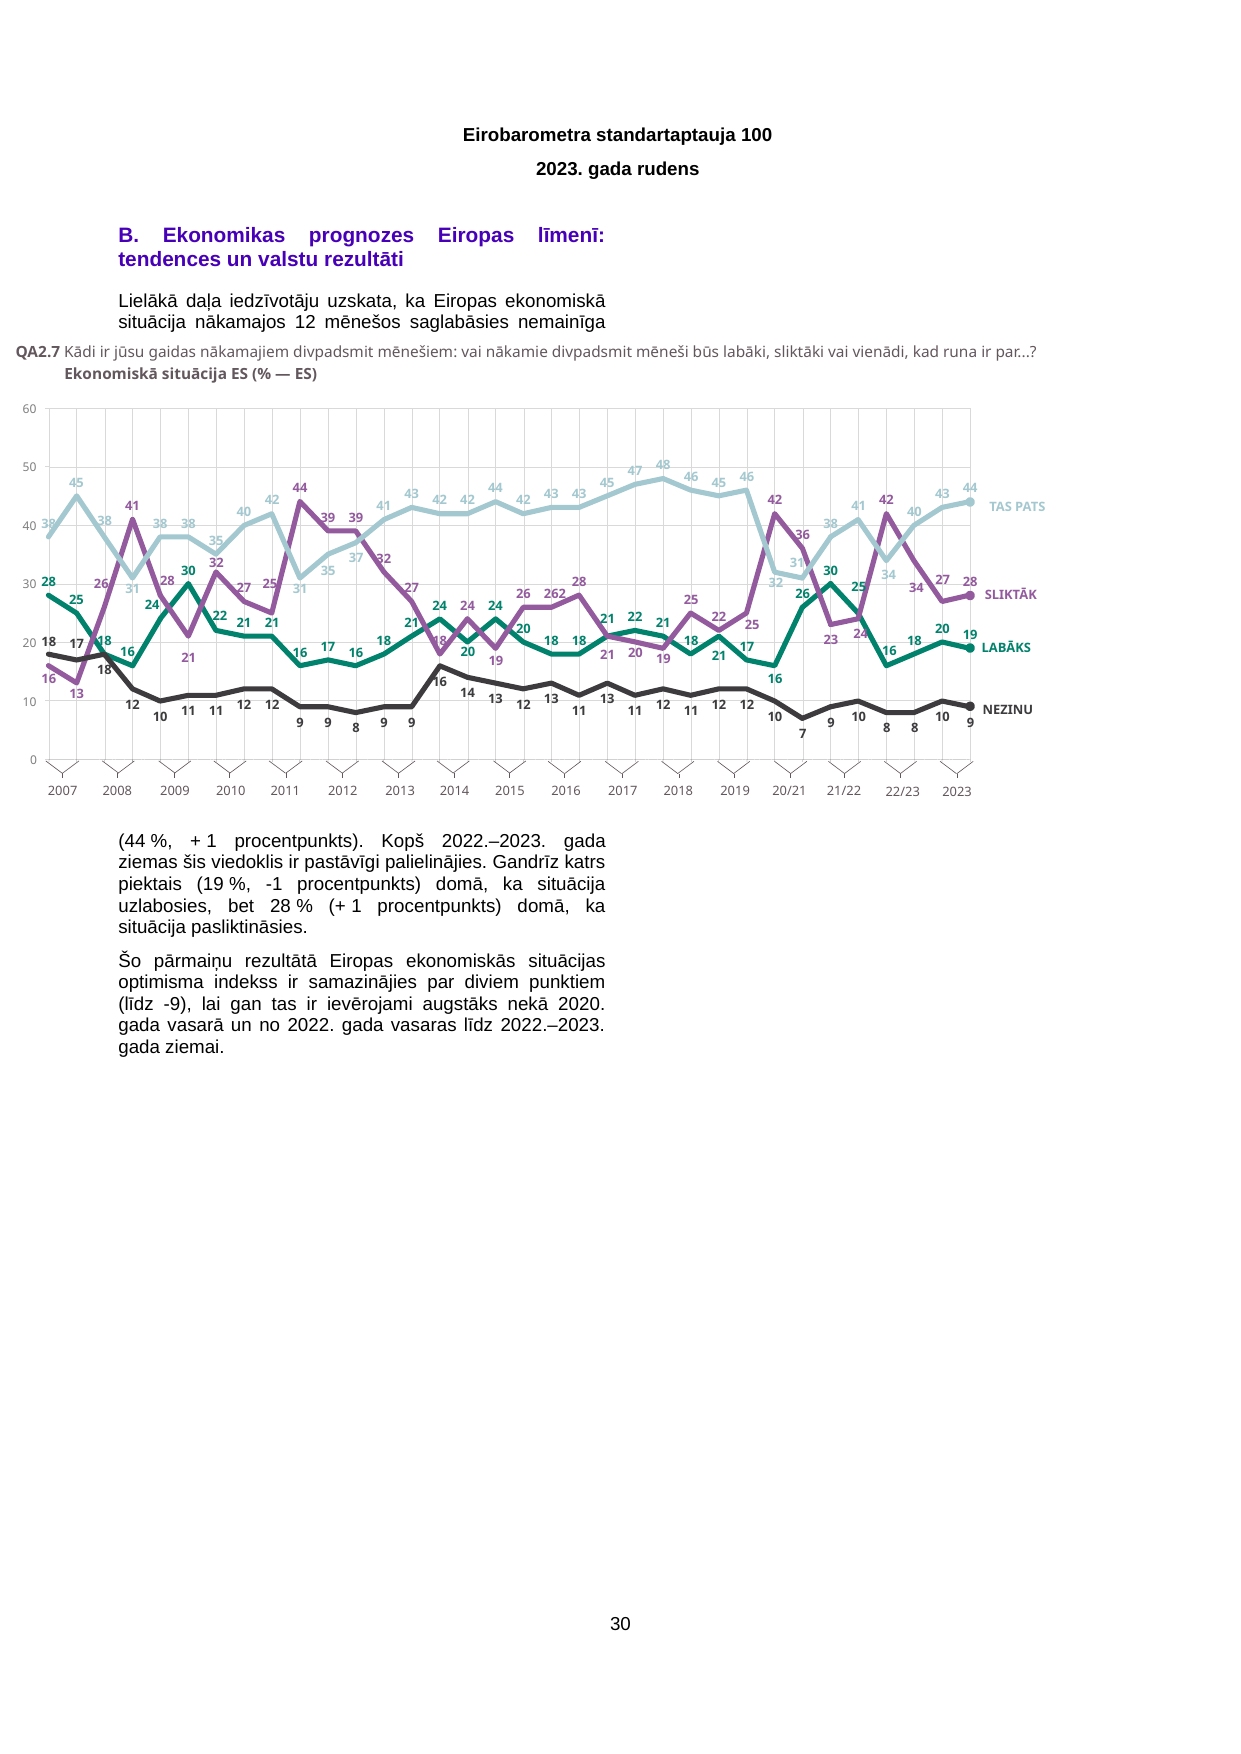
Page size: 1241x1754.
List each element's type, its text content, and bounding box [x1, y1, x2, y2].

text Lielākā daļa iedzīvotāju uzskata, ka Eiropas ekonomiskā situācija nākamajos 12 mēnešos saglabāsies nemainīga (44 %, + 1 procentpunkts). Kopš 2022.–2023. gada ziemas šis viedoklis ir pastāvīgi palielinājies. Gandrīz katrs piektais (19 %, -1 procentpunkts) domā, ka situācija uzlabosies, bet 28 % (+ 1 procentpunkts) domā, ka situācija pasliktināsies. [118, 830, 605, 938]
text Šo pārmaiņu rezultātā Eiropas ekonomiskās situācijas optimisma indekss ir samazinājies par diviem punktiem (līdz -9), lai gan tas ir ievērojami augstāks nekā 2020. gada vasarā un no 2022. gada vasaras līdz 2022.–2023. gada ziemai. [118, 949, 605, 1057]
text Lielākā daļa iedzīvotāju uzskata, ka Eiropas ekonomiskā situācija nākamajos 12 mēnešos saglabāsies nemainīga (44 %, + 1 procentpunkts). Kopš 2022.–2023. gada ziemas šis viedoklis ir pastāvīgi palielinājies. Gandrīz katrs piektais (19 %, -1 procentpunkts) domā, ka situācija uzlabosies, bet 28 % (+ 1 procentpunkts) domā, ka situācija pasliktināsies. [118, 289, 605, 387]
subtitle B. Ekonomikas prognozes Eiropas līmenī: tendences un valstu rezultāti [118, 223, 605, 271]
